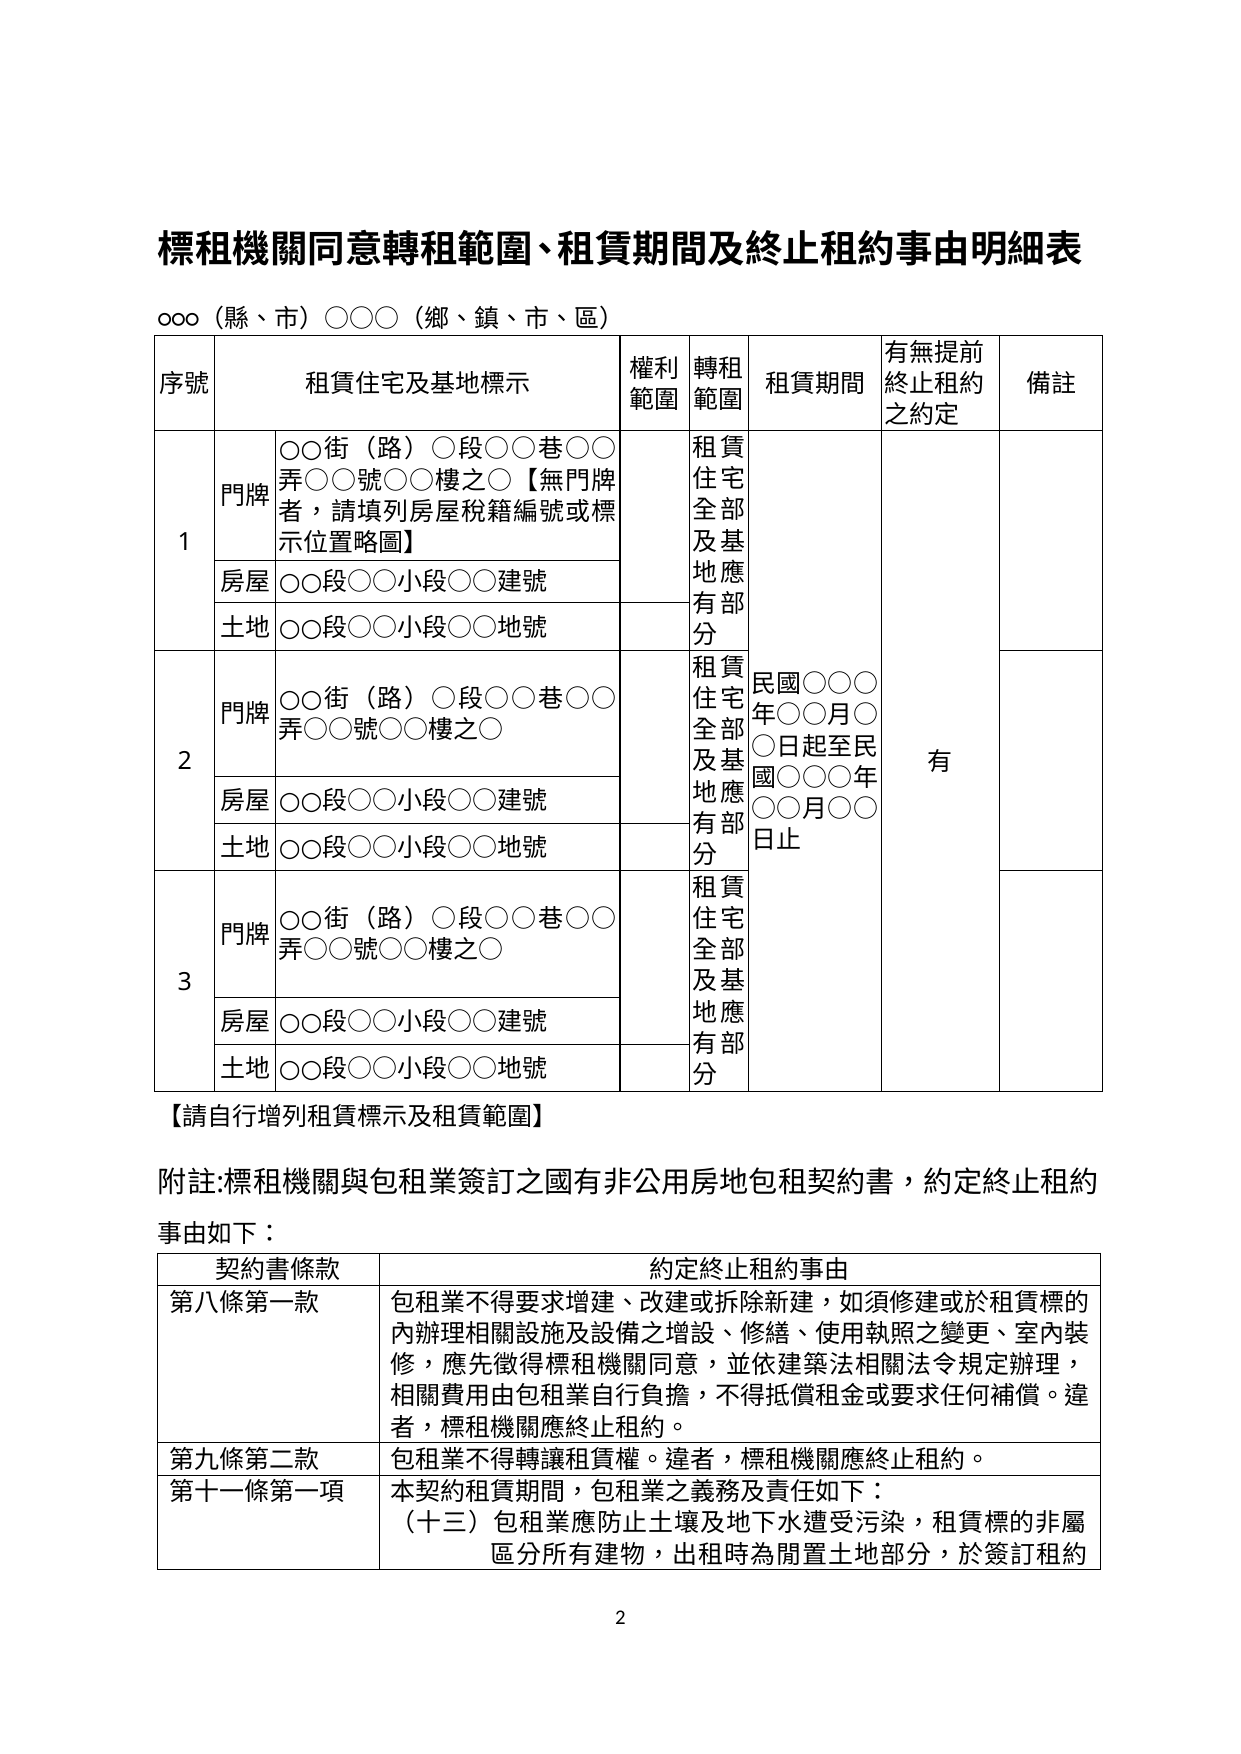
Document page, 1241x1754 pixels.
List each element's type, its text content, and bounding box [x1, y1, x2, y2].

table_cell 第八條第一款 [158, 1286, 379, 1442]
table_cell 門牌 [215, 431, 275, 559]
table_cell ○○段○○小段○○建號 [276, 777, 619, 823]
table_header 權利 範圍 [621, 336, 689, 430]
table_cell ○○段○○小段○○建號 [276, 998, 619, 1044]
table_cell 土地 [215, 824, 275, 870]
text 附註:標租機關與包租業簽訂之國有非公用房地包租契約書，約定終止租約事由如下： [158, 1153, 1101, 1253]
table_header 轉租範圍 [690, 336, 748, 430]
table_cell ○○段○○小段○○建號 [276, 561, 619, 602]
table_cell 房屋 [215, 777, 275, 823]
table_header 契約書條款 [158, 1254, 379, 1285]
table_cell 門牌 [215, 871, 275, 997]
table_cell ○○街（路）○段○○巷○○弄○○號○○樓之○ [276, 651, 619, 776]
table_cell 第九條第二款 [158, 1443, 379, 1474]
table_header 約定終止租約事由 [380, 1254, 1100, 1285]
table_cell 租賃住宅全部及基地應有部分 [690, 651, 748, 870]
table_cell 土地 [215, 1045, 275, 1091]
table_header 租賃住宅及基地標示 [215, 336, 619, 430]
table_cell 包租業不得要求增建、改建或拆除新建，如須修建或於租賃標的內辦理相關設施及設備之增設、修繕、使用執照之變更、室內裝修，應先徵得標租機關同意，並依建築法相關法令規定辦理，相關費用由包租業自行負擔，不得抵償租金或要求任何補償。違者，標租機關應終止租約。 [380, 1286, 1100, 1442]
table_cell [621, 651, 689, 823]
table_cell ○○段○○小段○○地號 [276, 824, 619, 870]
table_cell 本契約租賃期間，包租業之義務及責任如下： （十三）包租業應防止土壤及地下水遭受污染，租賃標的非屬區分所有建物，出租時為閒置土地部分，於簽訂租約 [380, 1476, 1100, 1569]
table_cell [621, 1045, 689, 1091]
table_cell ○○段○○小段○○地號 [276, 1045, 619, 1091]
table_cell 房屋 [215, 998, 275, 1044]
table_cell ○○街（路）○段○○巷○○弄○○號○○樓之○【無門牌者，請填列房屋稅籍編號或標示位置略圖】 [276, 431, 619, 559]
table_cell 租賃住宅全部及基地應有部分 [690, 871, 748, 1091]
table_cell [621, 431, 689, 602]
table_cell 2 [155, 651, 214, 870]
table_cell [1000, 431, 1102, 650]
table_cell 房屋 [215, 561, 275, 602]
table_cell 包租業不得轉讓租賃權。違者，標租機關應終止租約。 [380, 1443, 1100, 1474]
text ○○○（縣、市）○○○（鄉、鎮、市、區） [158, 294, 1083, 335]
table_cell 門牌 [215, 651, 275, 776]
table_cell 租賃住宅全部及基地應有部分 [690, 431, 748, 650]
table_cell 3 [155, 871, 214, 1091]
table_header 有無提前終止租約之約定 [882, 336, 999, 430]
table_cell 第十一條第一項 [158, 1476, 379, 1569]
table_cell 民國○○○年○○月○○日起至民國○○○年○○月○○日止 [749, 431, 881, 1091]
table_cell [1000, 871, 1102, 1091]
table_cell 1 [155, 431, 214, 650]
table_header 租賃期間 [749, 336, 881, 430]
table_cell [621, 824, 689, 870]
table_cell ○○段○○小段○○地號 [276, 603, 619, 650]
text 標租機關同意轉租範圍、租賃期間及終止租約事由明細表 [158, 212, 1083, 275]
table_header 備註 [1000, 336, 1102, 430]
table_cell [621, 603, 689, 650]
text 【請自行增列租賃標示及租賃範圍】 [158, 1092, 1101, 1134]
table_cell 有 [882, 431, 999, 1091]
table_cell ○○街（路）○段○○巷○○弄○○號○○樓之○ [276, 871, 619, 997]
table_cell 土地 [215, 603, 275, 650]
table_cell [621, 871, 689, 1044]
table_cell [1000, 651, 1102, 870]
table_header 序號 [155, 336, 214, 430]
